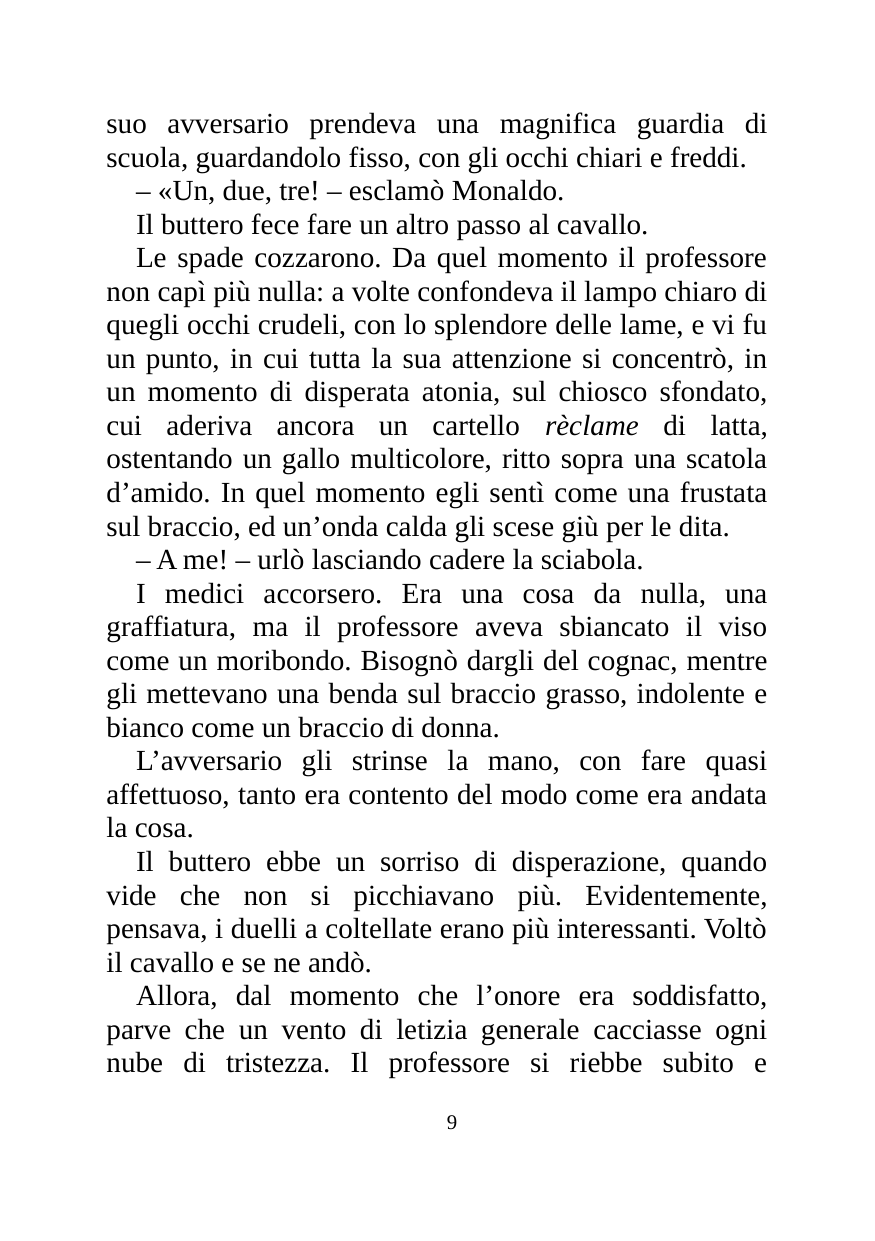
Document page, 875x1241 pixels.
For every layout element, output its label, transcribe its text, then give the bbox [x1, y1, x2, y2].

text – «Un, due, tre! – esclamò Monaldo. [106, 173, 768, 207]
text suo avversario prendeva una magnifica guardia di scuola, guardandolo fisso, con gli occhi chiari e freddi. [106, 106, 768, 173]
text – A me! – urlò lasciando cadere la sciabola. [106, 542, 768, 576]
text L’avversario gli strinse la mano, con fare quasi affettuoso, tanto era contento del modo come era andata la cosa. [106, 743, 768, 844]
text I medici accorsero. Era una cosa da nulla, una graffiatura, ma il professore aveva sbiancato il viso come un moribondo. Bisognò dargli del cognac, mentre gli mettevano una benda sul braccio grasso, indolente e bianco come un braccio di donna. [106, 576, 768, 743]
text Il buttero fece fare un altro passo al cavallo. [106, 207, 768, 240]
text Le spade cozzarono. Da quel momento il professore non capì più nulla: a volte confondeva il lampo chiaro di quegli occhi crudeli, con lo splendore delle lame, e vi fu un punto, in cui tutta la sua attenzione si concentrò, in un momento di disperata atonia, sul chiosco sfondato, cui aderiva ancora un cartello rèclame di latta, ostentando un gallo multicolore, ritto sopra una scatola d’amido. In quel momento egli sentì come una frustata sul braccio, ed un’onda calda gli scese giù per le dita. [106, 240, 768, 542]
text Il buttero ebbe un sorriso di disperazione, quando vide che non si picchiavano più. Evidentemente, pensava, i duelli a coltellate erano più interessanti. Voltò il cavallo e se ne andò. [106, 844, 768, 978]
text Allora, dal momento che l’onore era soddisfatto, parve che un vento di letizia generale cacciasse ogni nube di tristezza. Il professore si riebbe subito e [106, 978, 768, 1079]
